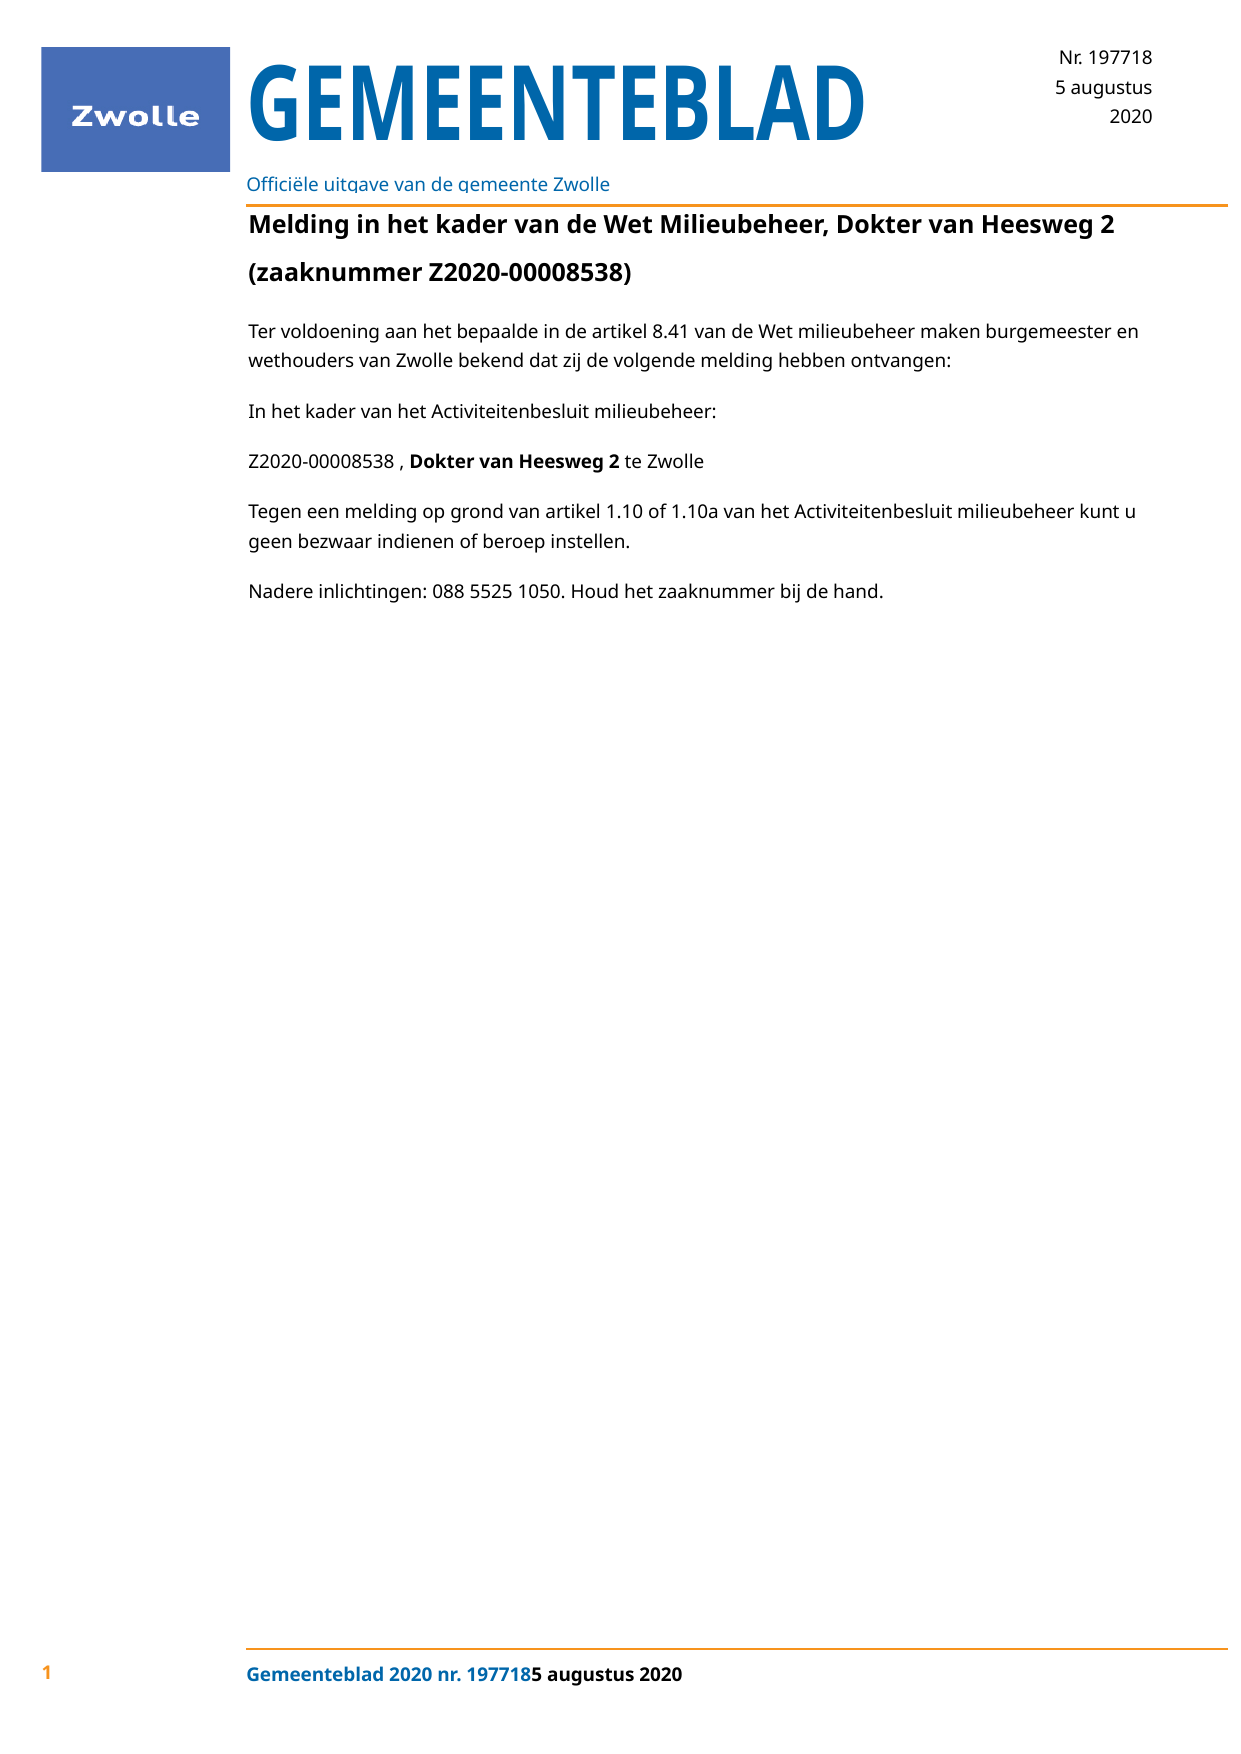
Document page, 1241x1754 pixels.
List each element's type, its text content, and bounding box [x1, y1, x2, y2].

picture [41, 47, 231, 172]
text Tegen een melding op grond van artikel 1.10 of 1.10a van het Activiteitenbesluit milieubeheer kunt u geen bezwaar indienen of beroep instellen. [248, 499, 1152, 554]
text Z2020-00008538 , Dokter van Heesweg 2 te Zwolle [248, 448, 1152, 474]
text Nadere inlichtingen: 088 5525 1050. Houd het zaaknummer bij de hand. [248, 579, 1152, 604]
text Melding in het kader van de Wet Milieubeheer, Dokter van Heesweg 2 (zaaknummer Z2020-00008538) [248, 207, 1152, 288]
text In het kader van het Activiteitenbesluit milieubeheer: [248, 398, 1152, 424]
text Ter voldoening aan het bepaalde in de artikel 8.41 van de Wet milieubeheer maken burgemeester en wethouders van Zwolle bekend dat zij de volgende melding hebben ontvangen: [248, 318, 1152, 373]
